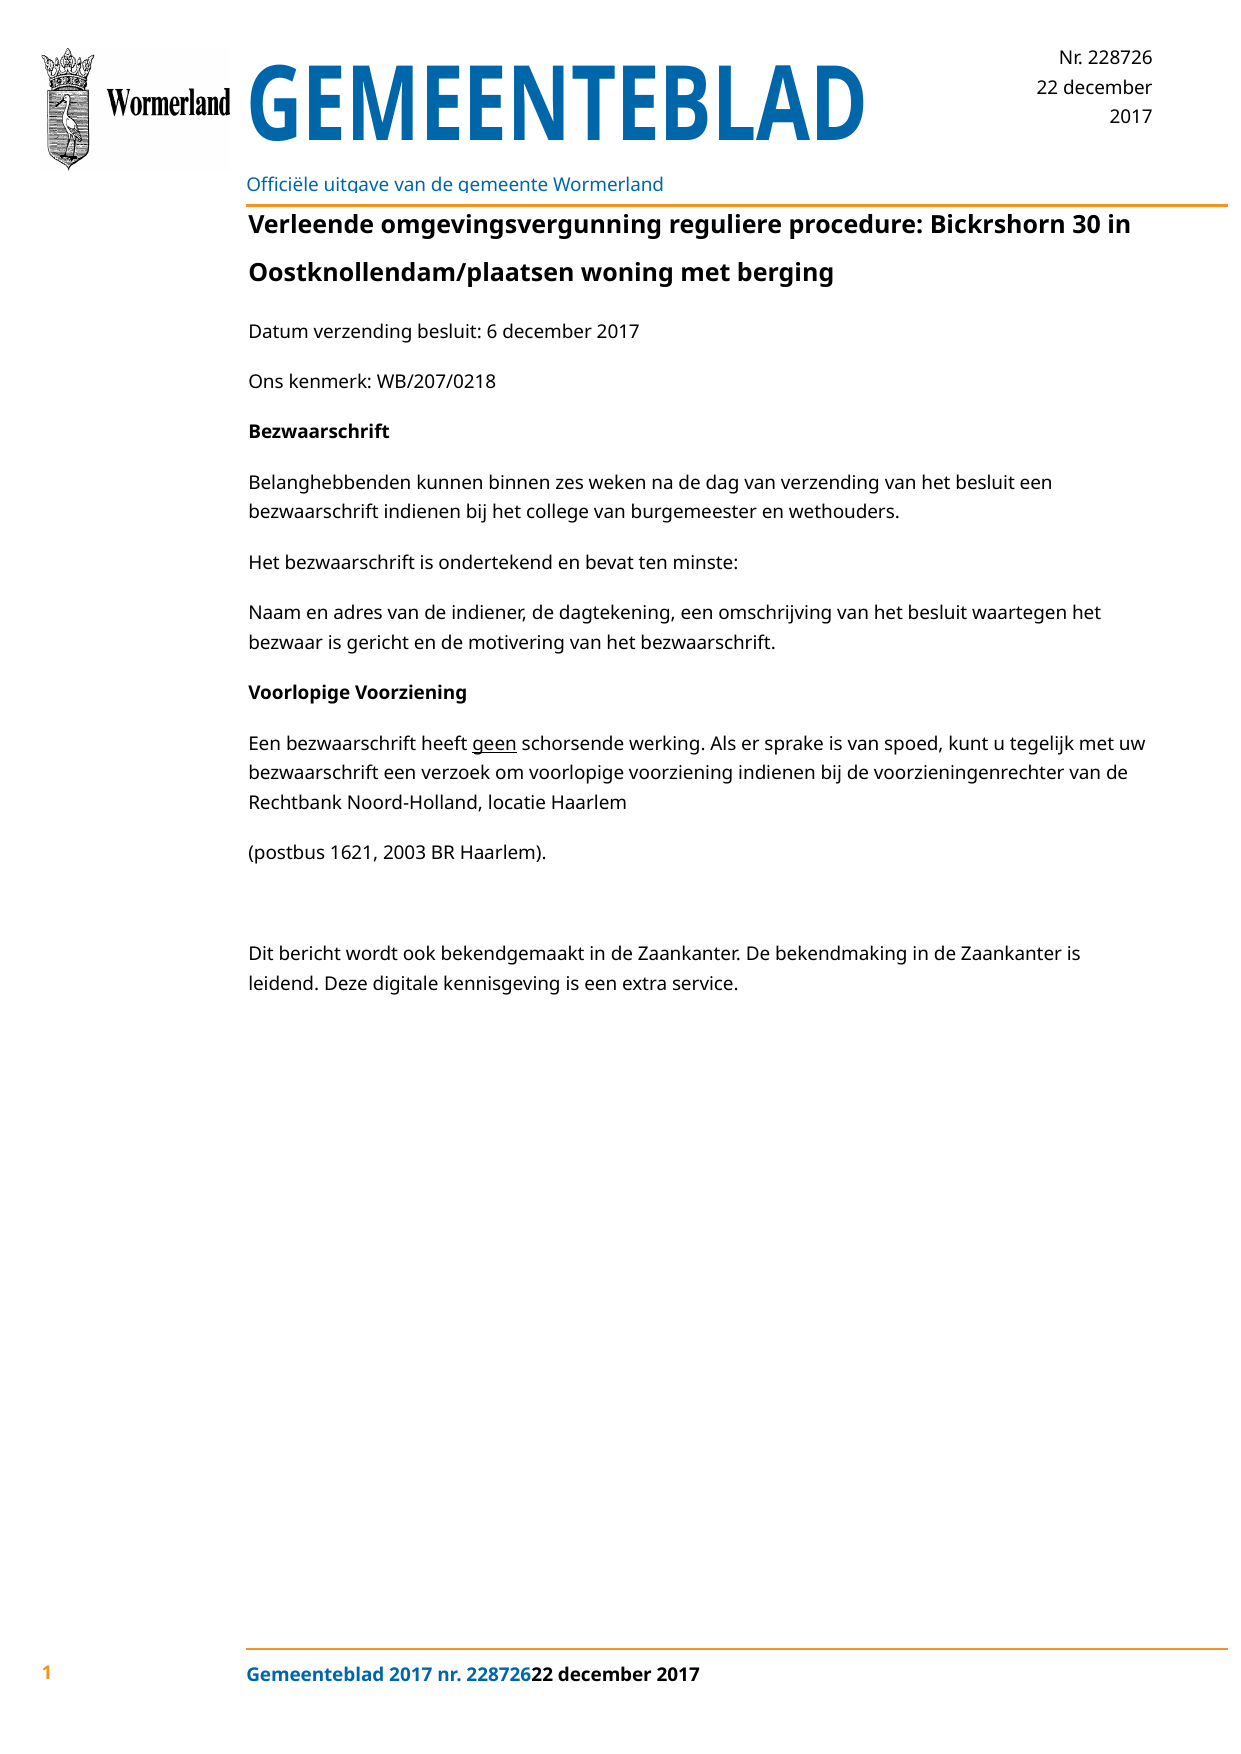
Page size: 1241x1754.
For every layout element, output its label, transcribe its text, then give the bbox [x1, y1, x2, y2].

text (postbus 1621, 2003 BR Haarlem). [248, 839, 1152, 865]
text Een bezwaarschrift heeft geen schorsende werking. Als er sprake is van spoed, kunt u tegelijk met uw bezwaarschrift een verzoek om voorlopige voorziening indienen bij de voorzieningenrechter van de Rechtbank Noord-Holland, locatie Haarlem [248, 730, 1152, 815]
text Voorlopige Voorziening [248, 679, 1152, 705]
picture [41, 47, 231, 172]
text Dit bericht wordt ook bekendgemaakt in de Zaankanter. De bekendmaking in de Zaankanter is leidend. Deze digitale kennisgeving is een extra service. [248, 940, 1152, 996]
text Naam en adres van de indiener, de dagtekening, een omschrijving van het besluit waartegen het bezwaar is gericht en de motivering van het bezwaarschrift. [248, 599, 1152, 655]
text Bezwaarschrift [248, 419, 1152, 444]
text Verleende omgevingsvergunning reguliere procedure: Bickrshorn 30 in Oostknollendam/plaatsen woning met berging [248, 207, 1152, 288]
text Datum verzending besluit: 6 december 2017 [248, 318, 1152, 344]
text Ons kenmerk: WB/207/0218 [248, 368, 1152, 394]
text Belanghebbenden kunnen binnen zes weken na de dag van verzending van het besluit een bezwaarschrift indienen bij het college van burgemeester en wethouders. [248, 469, 1152, 524]
text Het bezwaarschrift is ondertekend en bevat ten minste: [248, 549, 1152, 575]
